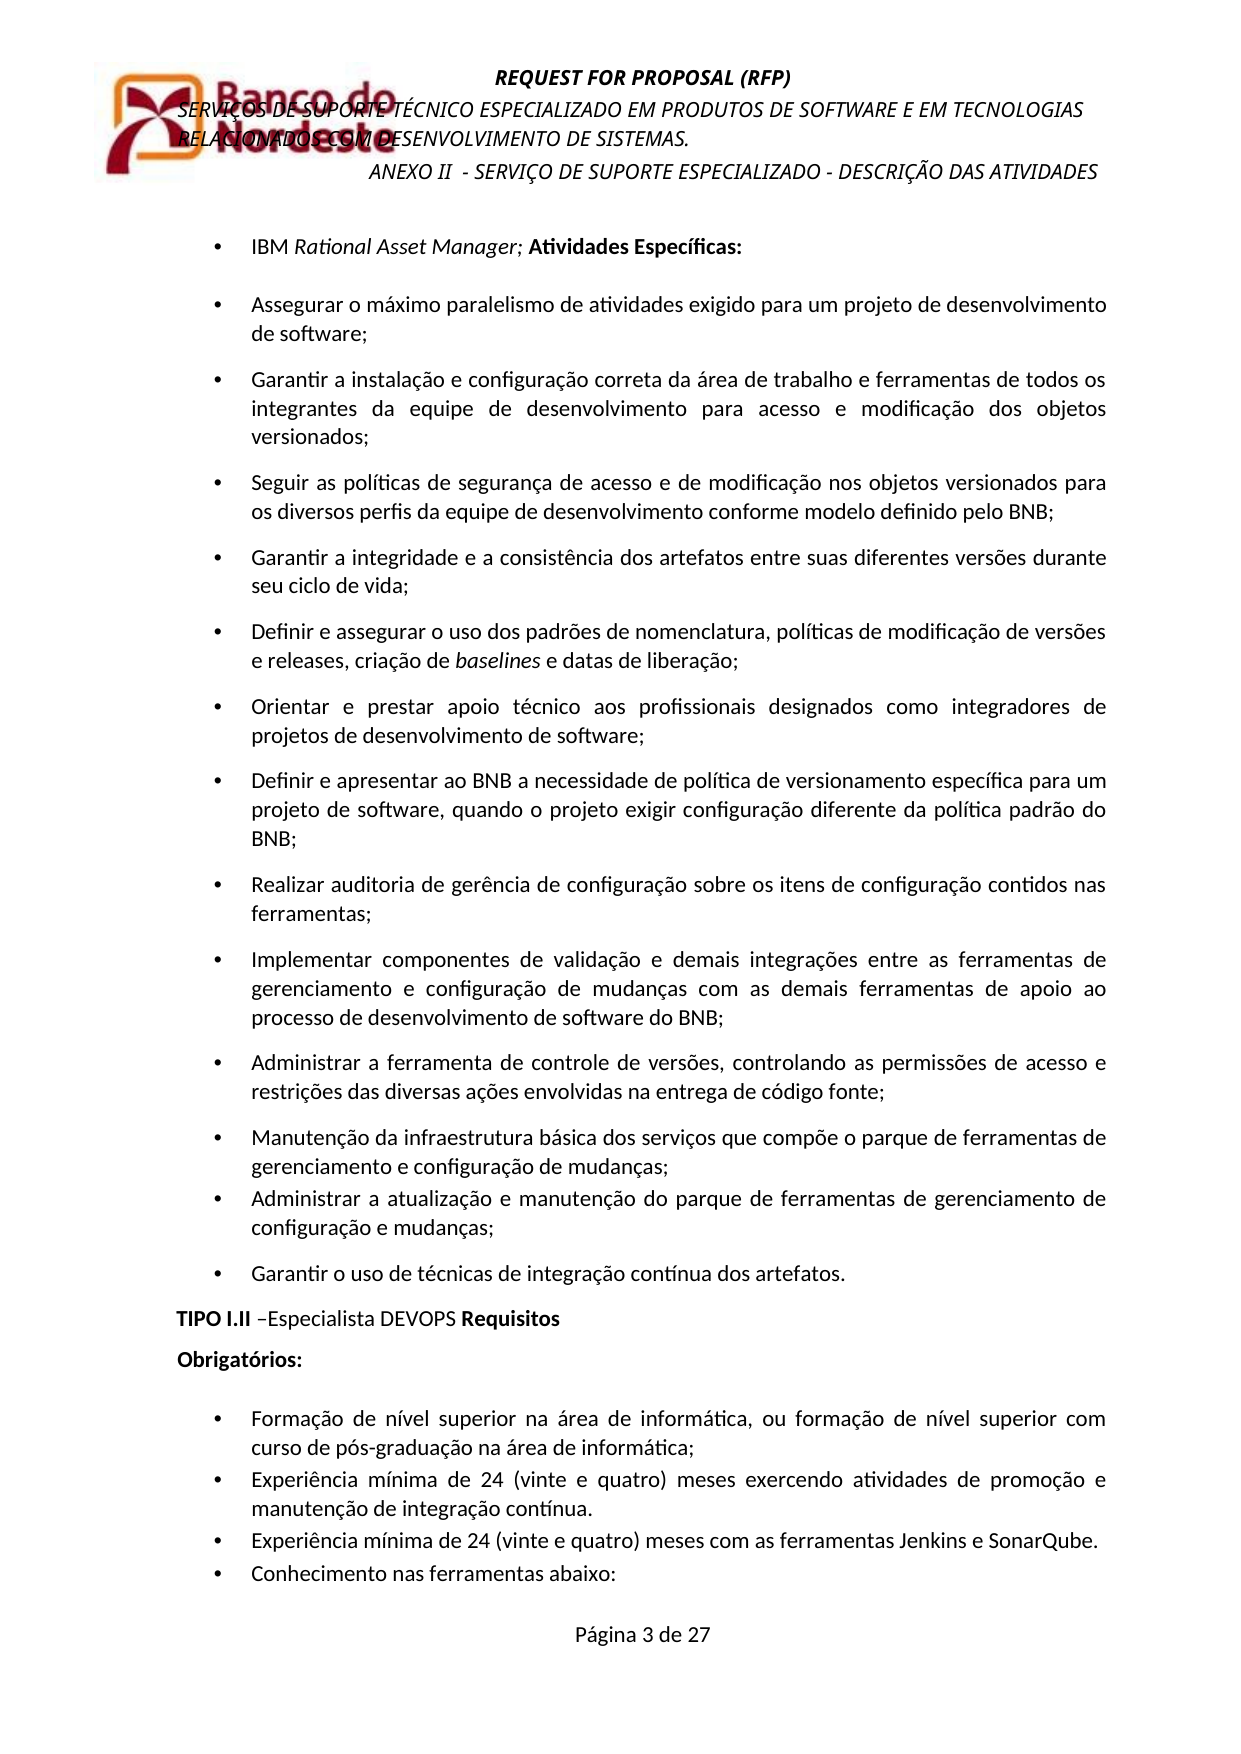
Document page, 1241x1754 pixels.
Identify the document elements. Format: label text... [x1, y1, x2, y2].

list Experiência mínima de 24 (vinte e quatro) meses exercendo atividades de promoção e manutenção de integração contínua. [213, 1465, 1108, 1522]
list Implementar componentes de validação e demais integrações entre as ferramentas de gerenciamento e configuração de mudanças com as demais ferramentas de apoio ao processo de desenvolvimento de software do BNB; [213, 945, 1108, 1031]
list IBM Rational Asset Manager; Atividades Específicas: [213, 232, 1108, 260]
picture [94, 62, 407, 186]
list Orientar e prestar apoio técnico aos profissionais designados como integradores de projetos de desenvolvimento de software; [213, 692, 1108, 749]
list Formação de nível superior na área de informática, ou formação de nível superior com curso de pós-graduação na área de informática; [213, 1404, 1108, 1461]
text TIPO I.II –Especialista DEVOPS Requisitos Obrigatórios: [176, 1304, 561, 1374]
list Garantir o uso de técnicas de integração contínua dos artefatos. [213, 1259, 1108, 1287]
list Definir e apresentar ao BNB a necessidade de política de versionamento específica para um projeto de software, quando o projeto exigir configuração diferente da política padrão do BNB; [213, 767, 1108, 852]
list Seguir as políticas de segurança de acesso e de modificação nos objetos versionados para os diversos perfis da equipe de desenvolvimento conforme modelo definido pelo BNB; [213, 468, 1108, 525]
picture [399, 166, 407, 178]
list Garantir a instalação e configuração correta da área de trabalho e ferramentas de todos os integrantes da equipe de desenvolvimento para acesso e modificação dos objetos versionados; [213, 365, 1108, 451]
list Experiência mínima de 24 (vinte e quatro) meses com as ferramentas Jenkins e SonarQube. [213, 1527, 1108, 1555]
list Conhecimento nas ferramentas abaixo: [213, 1559, 1108, 1587]
list Realizar auditoria de gerência de configuração sobre os itens de configuração contidos nas ferramentas; [213, 870, 1108, 927]
list Garantir a integridade e a consistência dos artefatos entre suas diferentes versões durante seu ciclo de vida; [213, 543, 1108, 600]
list Manutenção da infraestrutura básica dos serviços que compõe o parque de ferramentas de gerenciamento e configuração de mudanças; [213, 1123, 1108, 1180]
list Administrar a ferramenta de controle de versões, controlando as permissões de acesso e restrições das diversas ações envolvidas na entrega de código fonte; [213, 1048, 1108, 1105]
list Definir e assegurar o uso dos padrões de nomenclatura, políticas de modificação de versões e releases, criação de baselines e datas de liberação; [213, 617, 1108, 674]
list Assegurar o máximo paralelismo de atividades exigido para um projeto de desenvolvimento de software; [213, 290, 1108, 347]
list Administrar a atualização e manutenção do parque de ferramentas de gerenciamento de configuração e mudanças; [213, 1184, 1108, 1241]
